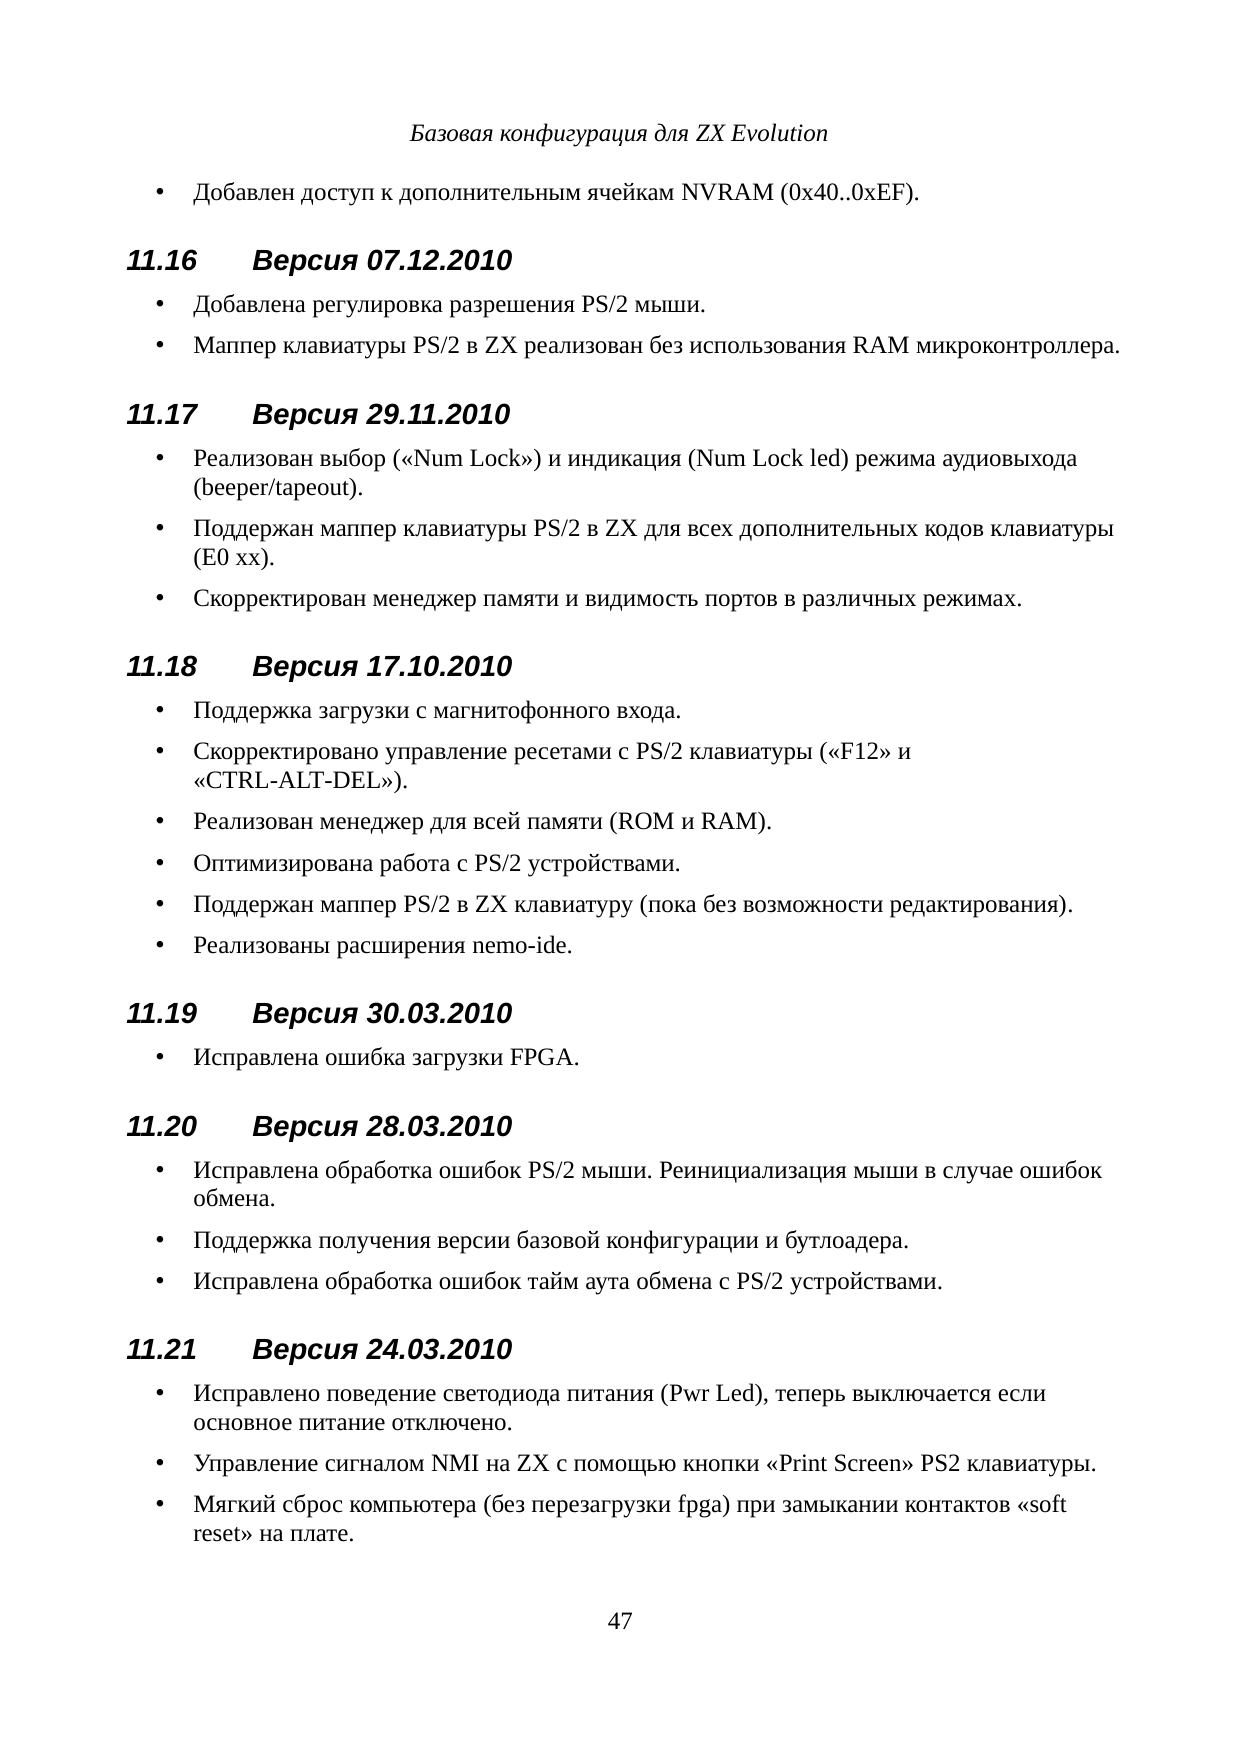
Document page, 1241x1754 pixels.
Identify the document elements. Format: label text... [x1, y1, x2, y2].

list Исправлена ошибка загрузки FPGA. [156, 1042, 1122, 1071]
subtitle Версия 24.03.2010 [118, 1332, 1122, 1366]
subtitle Версия 07.12.2010 [118, 243, 1122, 277]
list Скорректировано управление ресетами с PS/2 клавиатуры («F12» и «CTRL‑ALT‑DEL»). [156, 736, 1122, 794]
list Управление сигналом NMI на ZX с помощью кнопки «Print Screen» PS2 клавиатуры. [156, 1448, 1122, 1477]
list Поддержан маппер клавиатуры PS/2 в ZX для всех дополнительных кодов клавиатуры (E0 xx). [156, 513, 1122, 570]
subtitle Версия 29.11.2010 [118, 397, 1122, 430]
list Исправлена обработка ошибок тайм аута обмена с PS/2 устройствами. [156, 1266, 1122, 1295]
list Добавлен доступ к дополнительным ячейкам NVRAM (0x40..0xEF). [156, 177, 1122, 206]
list Исправлено поведение светодиода питания (Pwr Led), теперь выключается если основное питание отключено. [156, 1378, 1122, 1436]
list Мягкий сброс компьютера (без перезагрузки fpga) при замыкании контактов «soft reset» на плате. [156, 1489, 1122, 1547]
list Добавлена регулировка разрешения PS/2 мыши. [156, 289, 1122, 318]
subtitle Версия 17.10.2010 [118, 649, 1122, 683]
list Маппер клавиатуры PS/2 в ZX реализован без использования RAM микроконтроллера. [156, 331, 1122, 359]
subtitle Версия 28.03.2010 [118, 1109, 1122, 1142]
subtitle Версия 30.03.2010 [118, 996, 1122, 1030]
list Поддержка получения версии базовой конфигурации и бутлоадера. [156, 1225, 1122, 1253]
list Реализованы расширения nemo-ide. [156, 930, 1122, 959]
list Реализован менеджер для всей памяти (ROM и RAM). [156, 806, 1122, 835]
list Поддержка загрузки с магнитофонного входа. [156, 695, 1122, 724]
list Поддержан маппер PS/2 в ZX клавиатуру (пока без возможности редактирования). [156, 889, 1122, 918]
list Реализован выбор («Num Lock») и индикация (Num Lock led) режима аудиовыхода (beeper/tapeout). [156, 443, 1122, 500]
list Скорректирован менеджер памяти и видимость портов в различных режимах. [156, 583, 1122, 612]
list Исправлена обработка ошибок PS/2 мыши. Реинициализация мыши в случае ошибок обмена. [156, 1155, 1122, 1212]
list Оптимизирована работа с PS/2 устройствами. [156, 848, 1122, 876]
